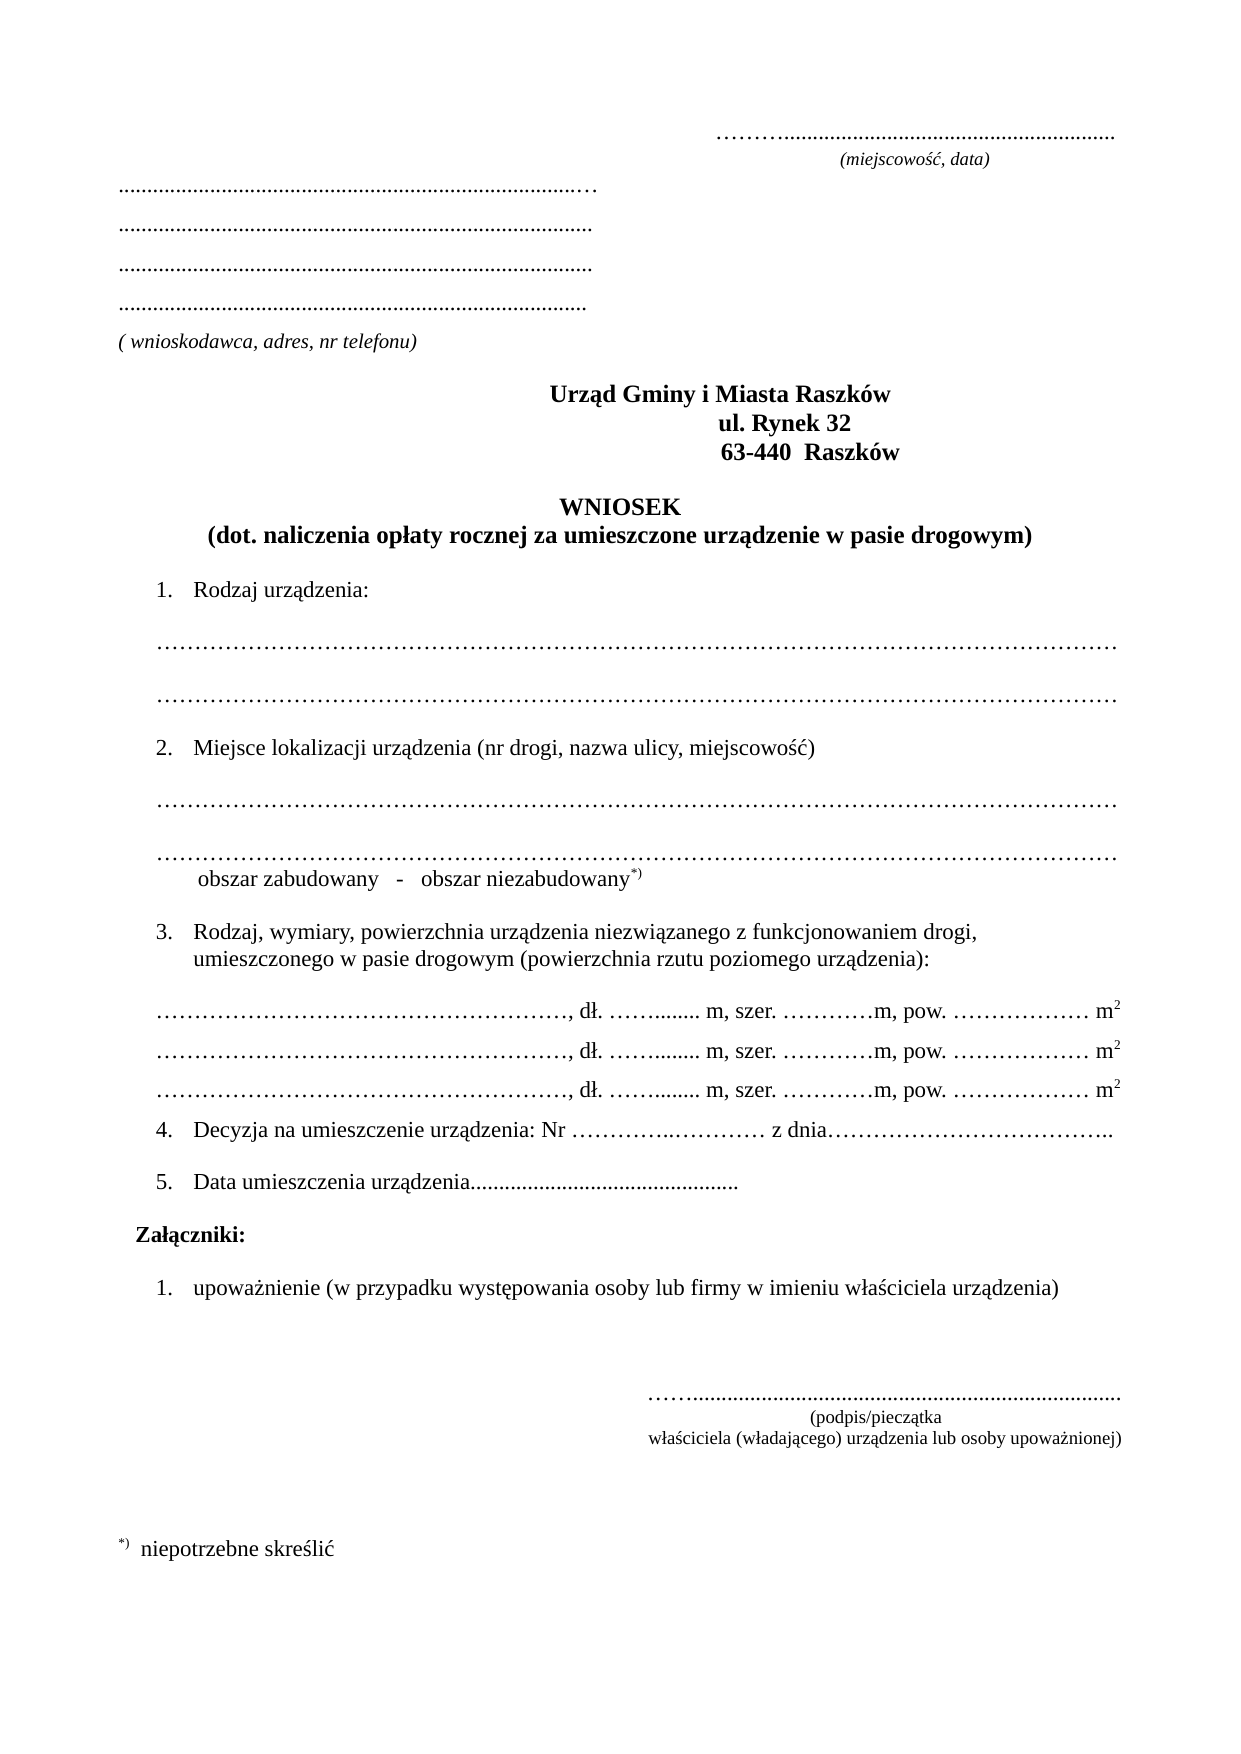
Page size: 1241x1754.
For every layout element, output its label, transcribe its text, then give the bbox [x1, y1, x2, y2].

list Miejsce lokalizacji urządzenia (nr drogi, nazwa ulicy, miejscowość) [156, 734, 1122, 760]
text ( wnioskodawca, adres, nr telefonu) [118, 329, 1122, 353]
text ………………………………………………, dł. ……........ m, szer. …………m, pow. ……………… m2 [155, 997, 1122, 1024]
text obszar zabudowany - obszar niezabudowany*) [118, 866, 1122, 892]
text ………………………………………………, dł. ……........ m, szer. …………m, pow. ……………… m2 [155, 1037, 1122, 1063]
text ................................................................................… [118, 171, 1122, 197]
text ……………………………………………………………………………………………………………… [156, 786, 1122, 813]
text 63-440 Raszków [708, 437, 1122, 465]
list Rodzaj urządzenia: [156, 576, 1122, 602]
list Rodzaj, wymiary, powierzchnia urządzenia niezwiązanego z funkcjonowaniem drogi, umieszczonego w pasie drogowym (powierzchnia rzutu poziomego urządzenia): [156, 918, 1122, 971]
text ………………………………………………, dł. ……........ m, szer. …………m, pow. ……………… m2 [155, 1076, 1122, 1103]
text (dot. naliczenia opłaty rocznej za umieszczone urządzenie w pasie drogowym) [118, 521, 1122, 549]
text *) niepotrzebne skreślić [118, 1535, 1122, 1561]
text (podpis/pieczątka [561, 1406, 1122, 1427]
text ul. Rynek 32 [118, 408, 1122, 437]
text Urząd Gminy i Miasta Raszków [118, 379, 1122, 408]
text ……........................................................................... [118, 1379, 1122, 1406]
text ……………………………………………………………………………………………………………… [156, 628, 1122, 655]
text ……………………………………………………………………………………………………………… [156, 681, 1122, 707]
text ……….......................................................... (miejscowość, data) [118, 118, 1122, 171]
text ................................................................................... [118, 210, 1122, 237]
list upoważnienie (w przypadku występowania osoby lub firmy w imieniu właściciela urządzenia) [156, 1274, 1122, 1300]
text ……………………………………………………………………………………………………………… [156, 839, 1122, 866]
text ................................................................................... [118, 250, 1122, 276]
text .................................................................................. [118, 289, 1122, 316]
text Załączniki: [118, 1221, 1122, 1247]
list Decyzja na umieszczenie urządzenia: Nr …………..………… z dnia……………………………….. [156, 1116, 1122, 1142]
list Data umieszczenia urządzenia............................................... [156, 1168, 1122, 1195]
subtitle WNIOSEK [118, 492, 1122, 521]
text właściciela (władającego) urządzenia lub osoby upoważnionej) [118, 1427, 1122, 1449]
